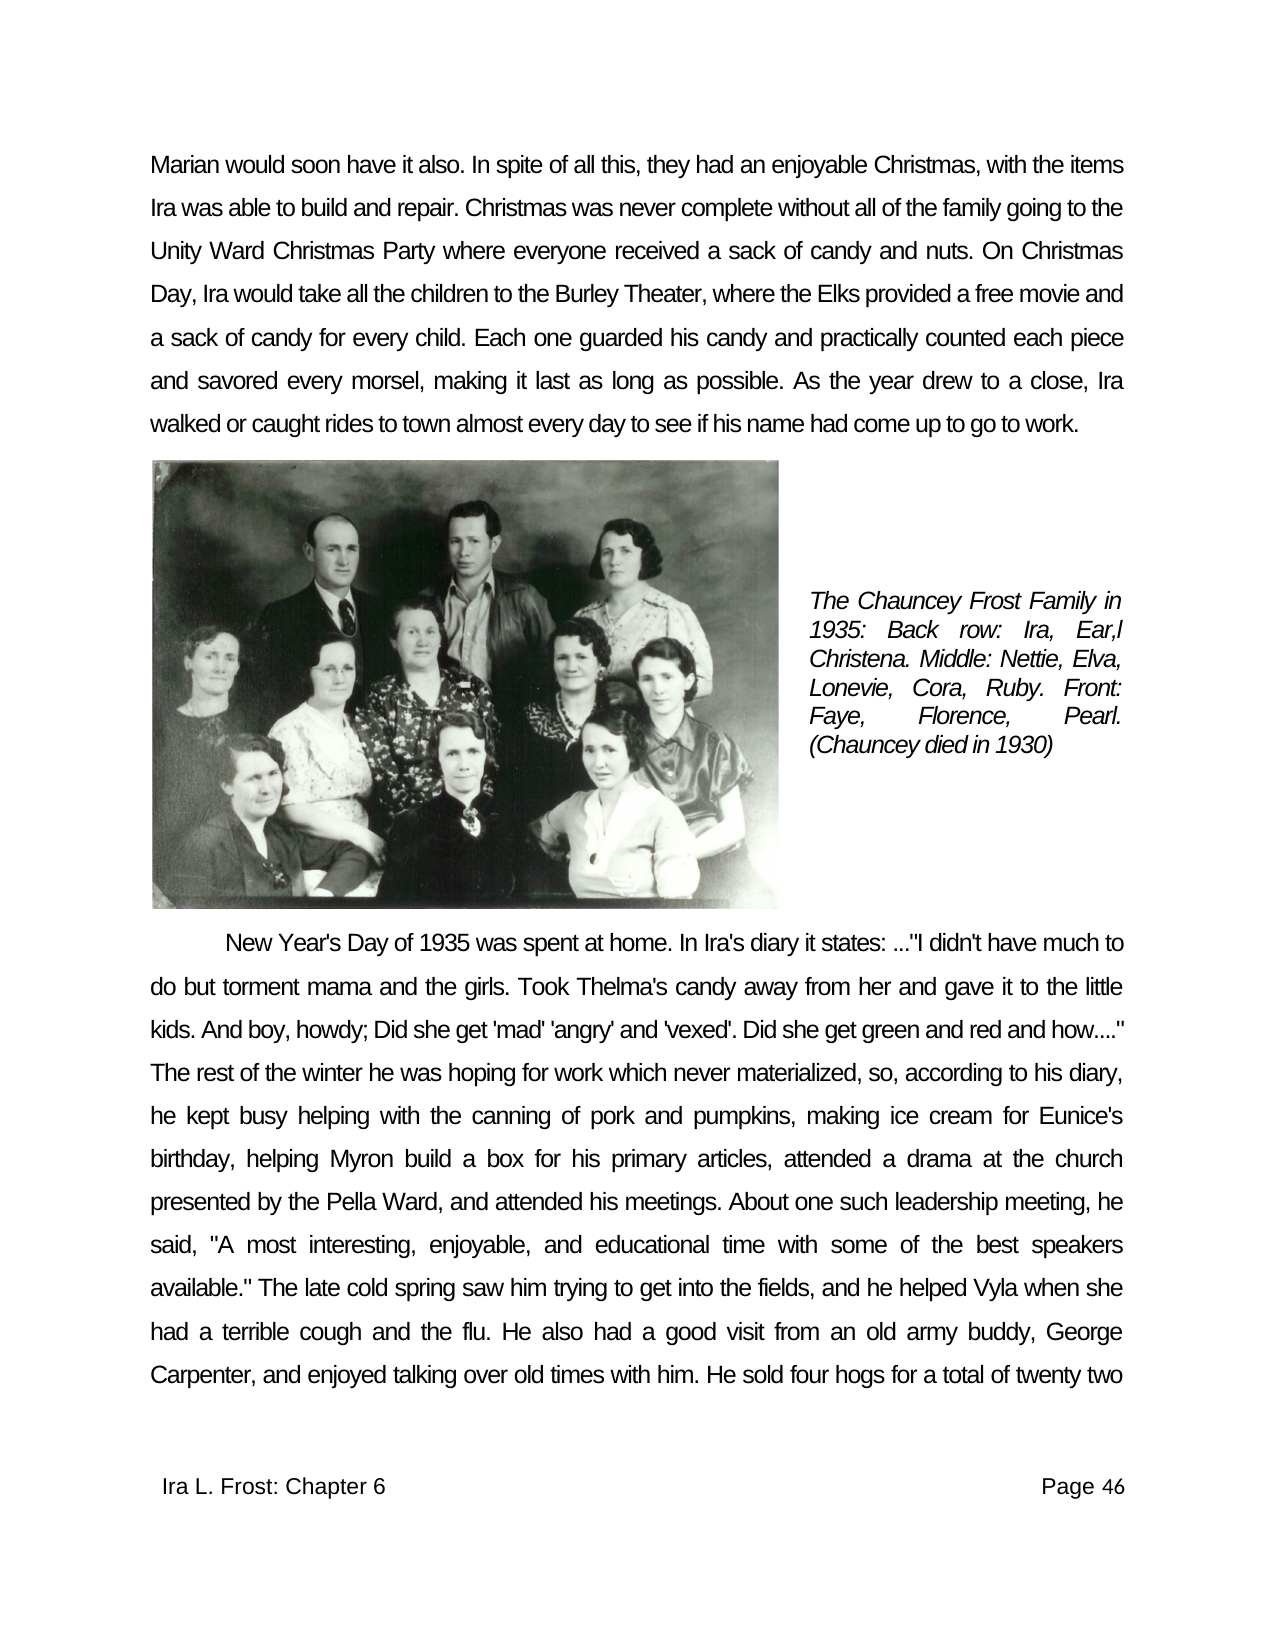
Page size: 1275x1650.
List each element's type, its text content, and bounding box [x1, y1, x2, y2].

picture [152, 460, 779, 909]
text New Year's Day of 1935 was spent at home. In Ira's diary it states: ..."I didn't have much to do but torment mama and the girls. Took Thelma's candy away from her and gave it to the little kids. And boy, howdy; Did she get 'mad' 'angry' and 'vexed'. Did she get green and red and how...." The rest of the winter he was hoping for work which never materialized, so, according to his diary, he kept busy helping with the canning of pork and pumpkins, making ice cream for Eunice's birthday, helping Myron build a box for his primary articles, attended a drama at the church presented by the Pella Ward, and attended his meetings. About one such leadership meeting, he said, "A most interesting, enjoyable, and educational time with some of the best speakers available." The late cold spring saw him trying to get into the fields, and he helped Vyla when she had a terrible cough and the flu. He also had a good visit from an old army buddy, George Carpenter, and enjoyed talking over old times with him. He sold four hogs for a total of twenty two [150, 928, 1125, 1388]
text Marian would soon have it also. In spite of all this, they had an enjoyable Christmas, with the items Ira was able to build and repair. Christmas was never complete without all of the family going to the Unity Ward Christmas Party where everyone received a sack of candy and nuts. On Christmas Day, Ira would take all the children to the Burley Theater, where the Elks provided a free movie and a sack of candy for every child. Each one guarded his candy and practically counted each piece and savored every morsel, making it last as long as possible. As the year drew to a close, Ira walked or caught rides to town almost every day to see if his name had come up to go to work. [150, 150, 1125, 437]
text The Chauncey Frost Family in 1935: Back row: Ira, Ear,l Christena. Middle: Nettie, Elva, Lonevie, Cora, Ruby. Front: Faye, Florence, Pearl. (Chauncey died in 1930) [779, 586, 1125, 759]
